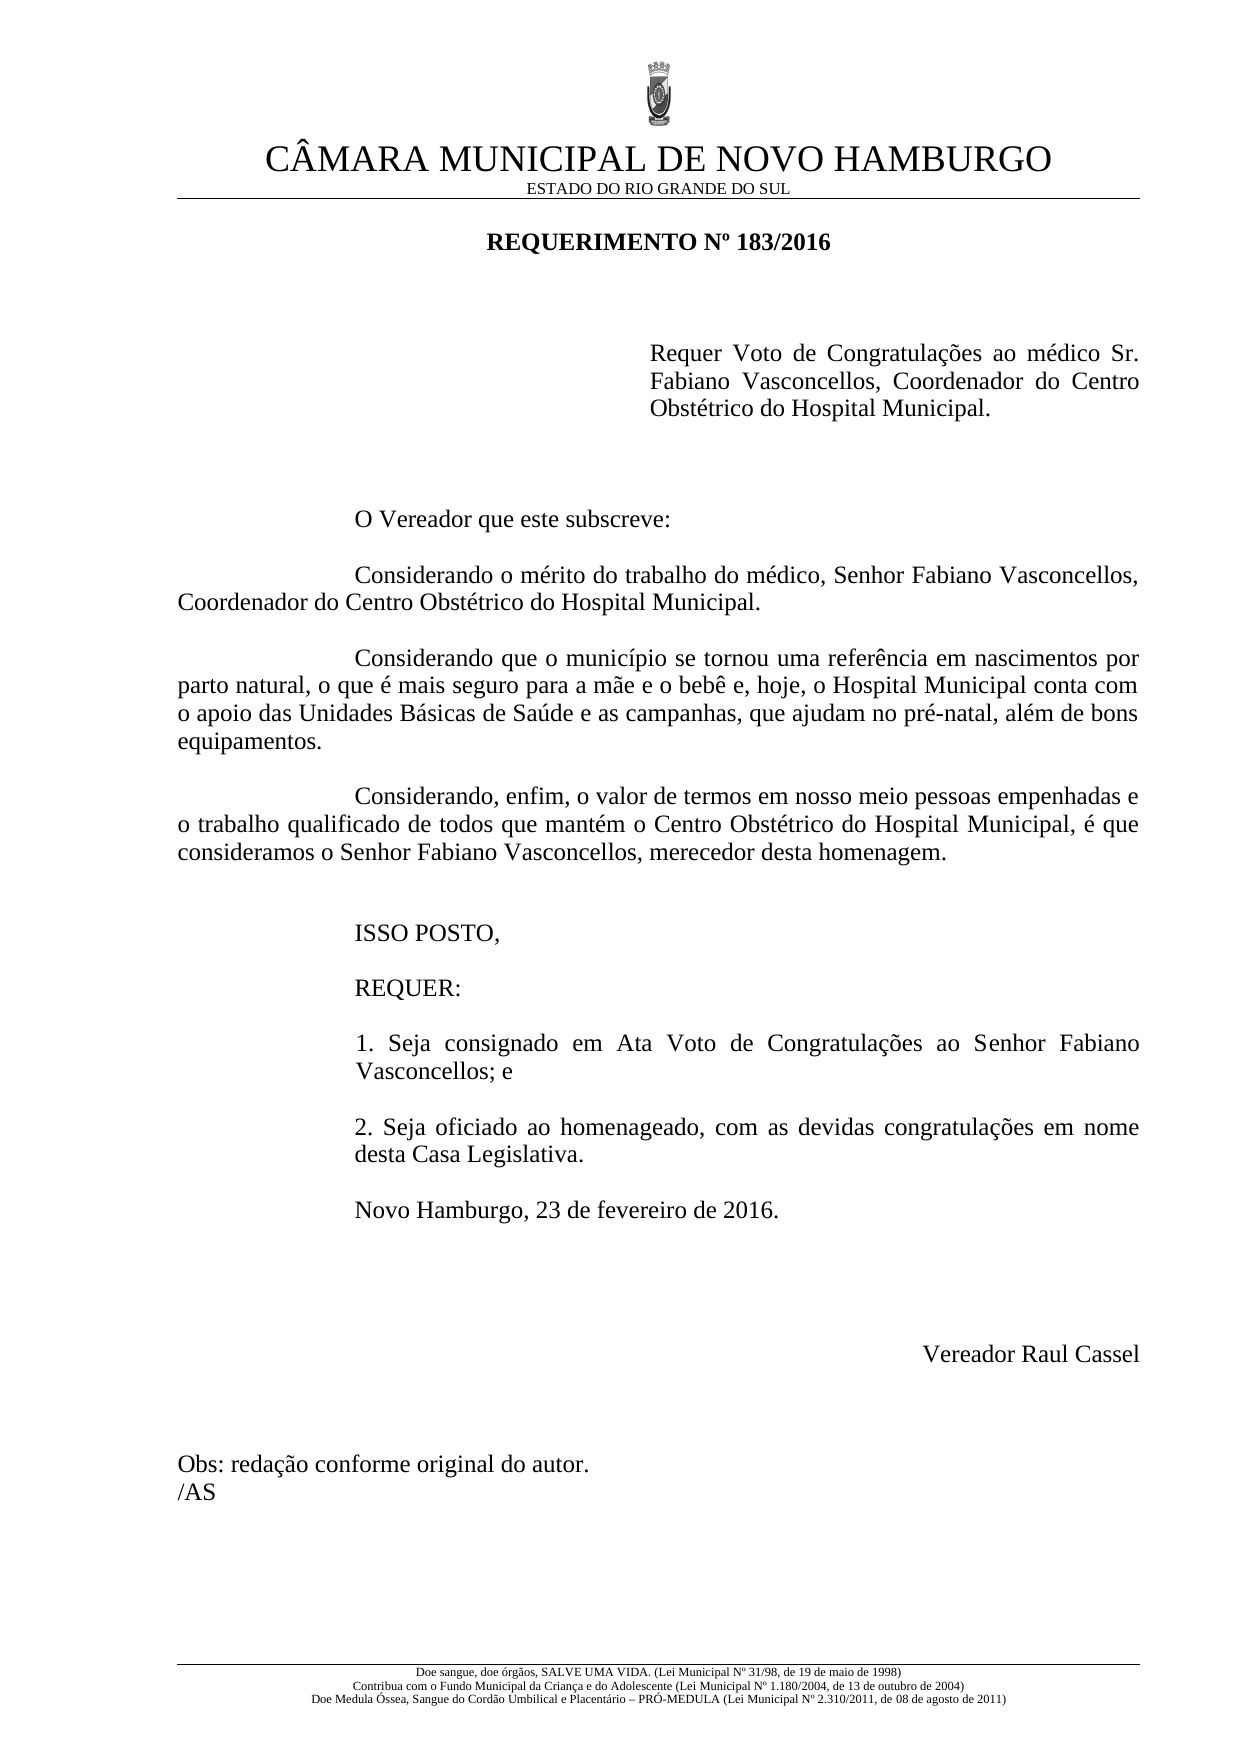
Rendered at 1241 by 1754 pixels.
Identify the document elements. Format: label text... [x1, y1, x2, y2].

text 2. Seja oficiado ao homenageado, com as devidas congratulações em nome desta Casa Legislativa. [354, 1113, 1140, 1168]
text O Vereador que este subscreve: [177, 505, 1140, 533]
text Requer Voto de Congratulações ao médico Sr. Fabiano Vasconcellos, Coordenador do Centro Obstétrico do Hospital Municipal. [649, 339, 1140, 422]
text REQUER: [177, 974, 1140, 1002]
text Novo Hamburgo, 23 de fevereiro de 2016. [177, 1196, 1140, 1223]
text /AS [177, 1478, 1140, 1506]
text 1. Seja consignado em Ata Voto de Congratulações ao Senhor Fabiano Vasconcellos; e [355, 1029, 1140, 1085]
text Obs: redação conforme original do autor. [177, 1451, 1140, 1478]
text Considerando que o município se tornou uma referência em nascimentos por parto natural, o que é mais seguro para a mãe e o bebê e, hoje, o Hospital Municipal conta com o apoio das Unidades Básicas de Saúde e as campanhas, que ajudam no pré-natal, além de bons equipamentos. [177, 644, 1140, 755]
text Considerando, enfim, o valor de termos em nosso meio pessoas empenhadas e o trabalho qualificado de todos que mantém o Centro Obstétrico do Hospital Municipal, é que consideramos o Senhor Fabiano Vasconcellos, merecedor desta homenagem. [177, 782, 1140, 866]
text REQUERIMENTO Nº 183/2016 [177, 228, 1140, 256]
text ISSO POSTO, [177, 919, 1140, 946]
text Vereador Raul Cassel [177, 1340, 1140, 1367]
text Considerando o mérito do trabalho do médico, Senhor Fabiano Vasconcellos, Coordenador do Centro Obstétrico do Hospital Municipal. [177, 561, 1140, 616]
